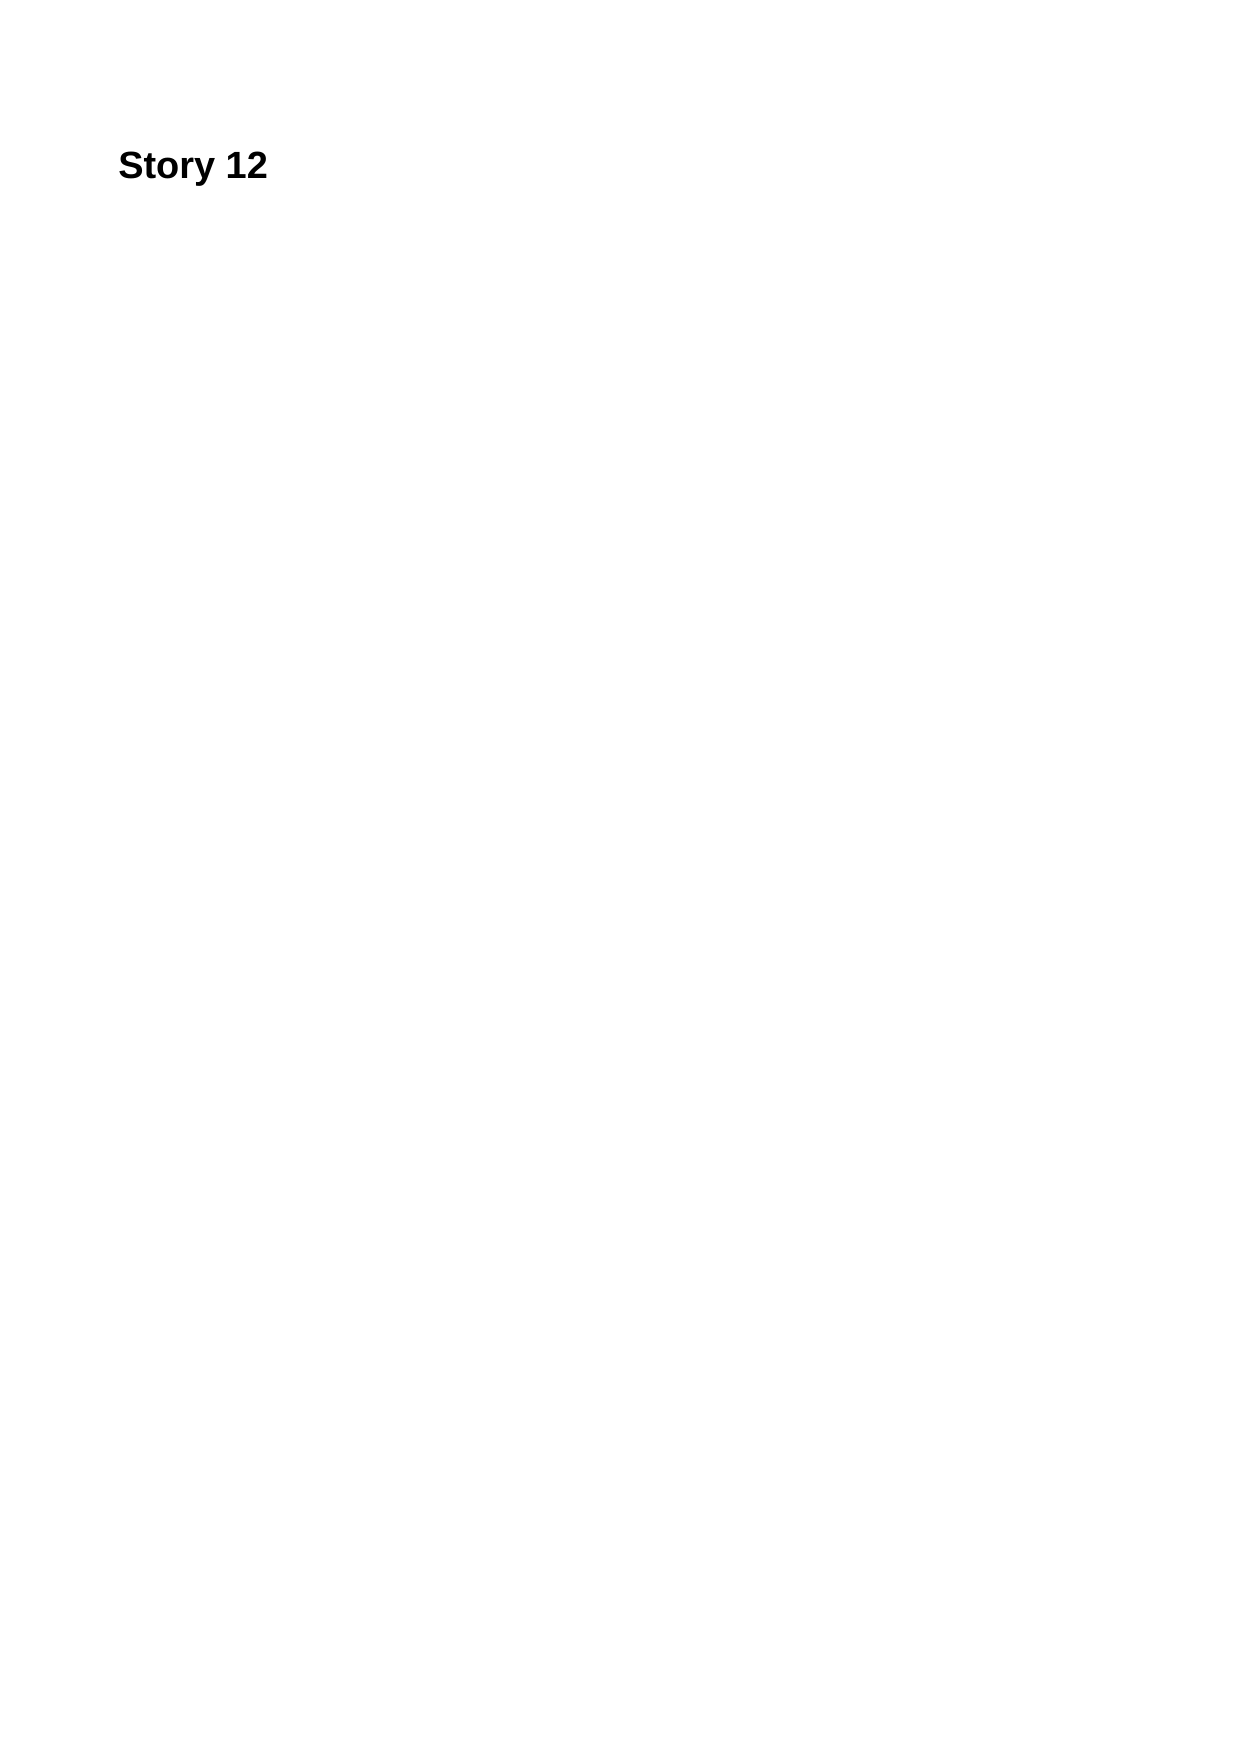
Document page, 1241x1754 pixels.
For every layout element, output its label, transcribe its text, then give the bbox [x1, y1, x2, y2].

subtitle Story 12 [118, 143, 1122, 187]
